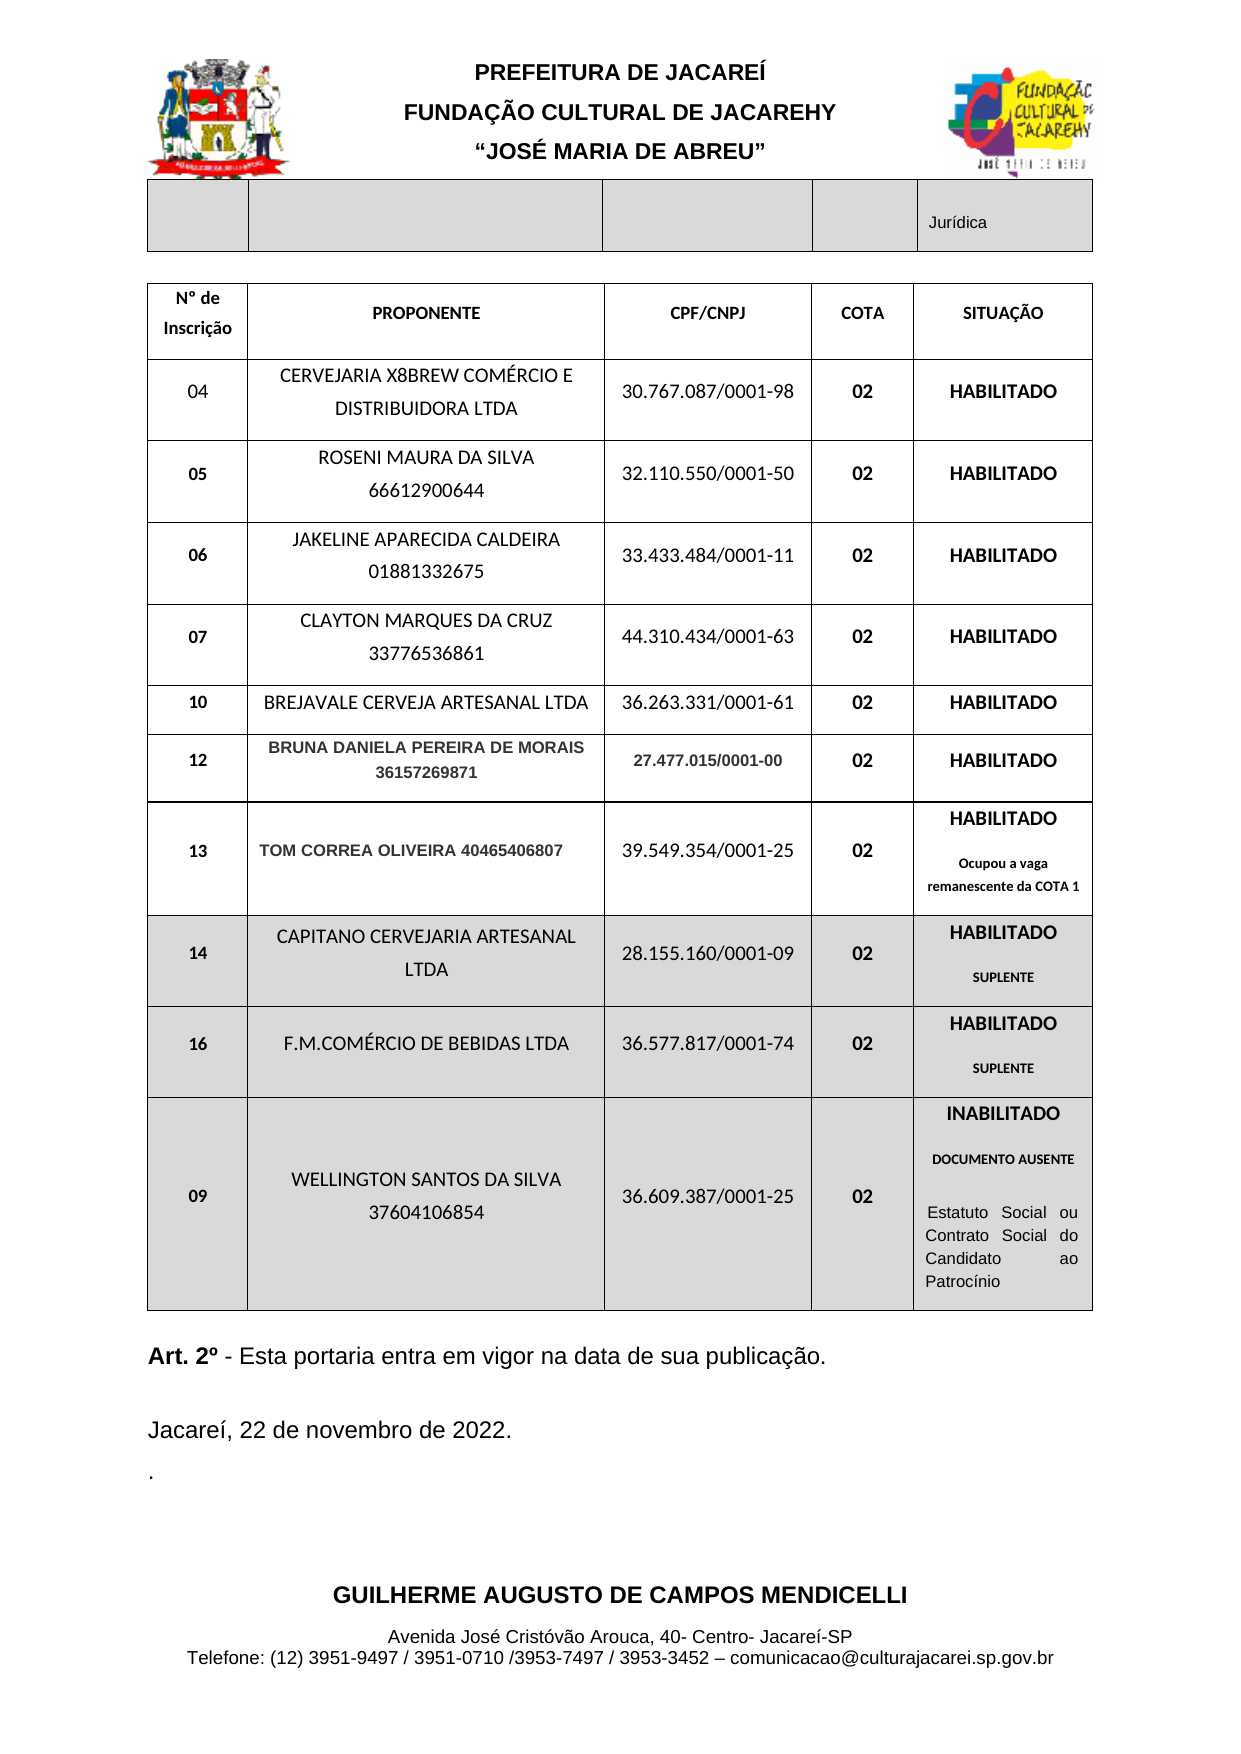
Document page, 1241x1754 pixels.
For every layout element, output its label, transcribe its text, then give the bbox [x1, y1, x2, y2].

table_header PROPONENTE [248, 284, 604, 358]
table_header Nº de Inscrição [148, 284, 247, 358]
table_cell HABILITADO [914, 686, 1092, 734]
table_cell 02 [812, 916, 913, 1006]
text GUILHERME AUGUSTO DE CAMPOS MENDICELLI [148, 1581, 1093, 1609]
table_cell HABILITADO SUPLENTE [914, 1007, 1092, 1097]
table_cell HABILITADO Ocupou a vaga remanescente da COTA 1 [914, 803, 1092, 915]
table_cell TOM CORREA OLIVEIRA 40465406807 [248, 803, 604, 915]
table_header COTA [812, 284, 913, 358]
table_cell 02 [812, 735, 913, 801]
table_cell Jurídica [918, 180, 1092, 251]
table_cell HABILITADO [914, 605, 1092, 685]
table_cell 36.263.331/0001-61 [605, 686, 811, 734]
table_cell 14 [148, 916, 247, 1006]
table_cell INABILITADO DOCUMENTO AUSENTE Estatuto Social ou Contrato Social do Candidato ao Patrocínio [914, 1098, 1092, 1310]
table_cell HABILITADO [914, 523, 1092, 603]
table_cell CERVEJARIA X8BREW COMÉRCIO E DISTRIBUIDORA LTDA [248, 360, 604, 440]
table_cell CLAYTON MARQUES DA CRUZ 33776536861 [248, 605, 604, 685]
table_cell 02 [812, 360, 913, 440]
table_cell CAPITANO CERVEJARIA ARTESANAL LTDA [248, 916, 604, 1006]
table_cell 10 [148, 686, 247, 734]
table_cell 36.577.817/0001-74 [605, 1007, 811, 1097]
table_cell 02 [812, 441, 913, 522]
table_cell BREJAVALE CERVEJA ARTESANAL LTDA [248, 686, 604, 734]
text Jacareí, 22 de novembro de 2022. [148, 1416, 1093, 1443]
table_header CPF/CNPJ [605, 284, 811, 358]
table_cell 09 [148, 1098, 247, 1310]
table_cell HABILITADO [914, 360, 1092, 440]
table_cell 44.310.434/0001-63 [605, 605, 811, 685]
picture [147, 59, 293, 179]
table_cell 04 [148, 360, 247, 440]
picture [944, 57, 1112, 180]
table_header SITUAÇÃO [914, 284, 1092, 358]
table_cell HABILITADO SUPLENTE [914, 916, 1092, 1006]
table_cell [249, 180, 602, 251]
table_cell 02 [812, 1098, 913, 1310]
table_cell 02 [812, 605, 913, 685]
table_cell 33.433.484/0001-11 [605, 523, 811, 603]
table_cell 02 [812, 686, 913, 734]
table_cell HABILITADO [914, 735, 1092, 801]
table_cell 06 [148, 523, 247, 603]
table_cell F.M.COMÉRCIO DE BEBIDAS LTDA [248, 1007, 604, 1097]
table_cell 30.767.087/0001-98 [605, 360, 811, 440]
table_cell 02 [812, 523, 913, 603]
table_cell 12 [148, 735, 247, 801]
text . [148, 1457, 1093, 1485]
table_cell 02 [812, 803, 913, 915]
table_cell HABILITADO [914, 441, 1092, 522]
table_cell 13 [148, 803, 247, 915]
table_cell 02 [812, 1007, 913, 1097]
table_cell [813, 180, 917, 251]
table_cell 27.477.015/0001-00 [605, 735, 811, 801]
table_cell 28.155.160/0001-09 [605, 916, 811, 1006]
table_cell 39.549.354/0001-25 [605, 803, 811, 915]
table_cell [148, 180, 248, 251]
table_cell 36.609.387/0001-25 [605, 1098, 811, 1310]
table_cell 16 [148, 1007, 247, 1097]
table_cell 07 [148, 605, 247, 685]
table_cell JAKELINE APARECIDA CALDEIRA 01881332675 [248, 523, 604, 603]
table_cell [603, 180, 812, 251]
table_cell ROSENI MAURA DA SILVA 66612900644 [248, 441, 604, 522]
table_cell 05 [148, 441, 247, 522]
text Art. 2º - Esta portaria entra em vigor na data de sua publicação. [148, 1311, 1093, 1369]
table_cell BRUNA DANIELA PEREIRA DE MORAIS 36157269871 [248, 735, 604, 801]
table_cell 32.110.550/0001-50 [605, 441, 811, 522]
table_cell WELLINGTON SANTOS DA SILVA 37604106854 [248, 1098, 604, 1310]
